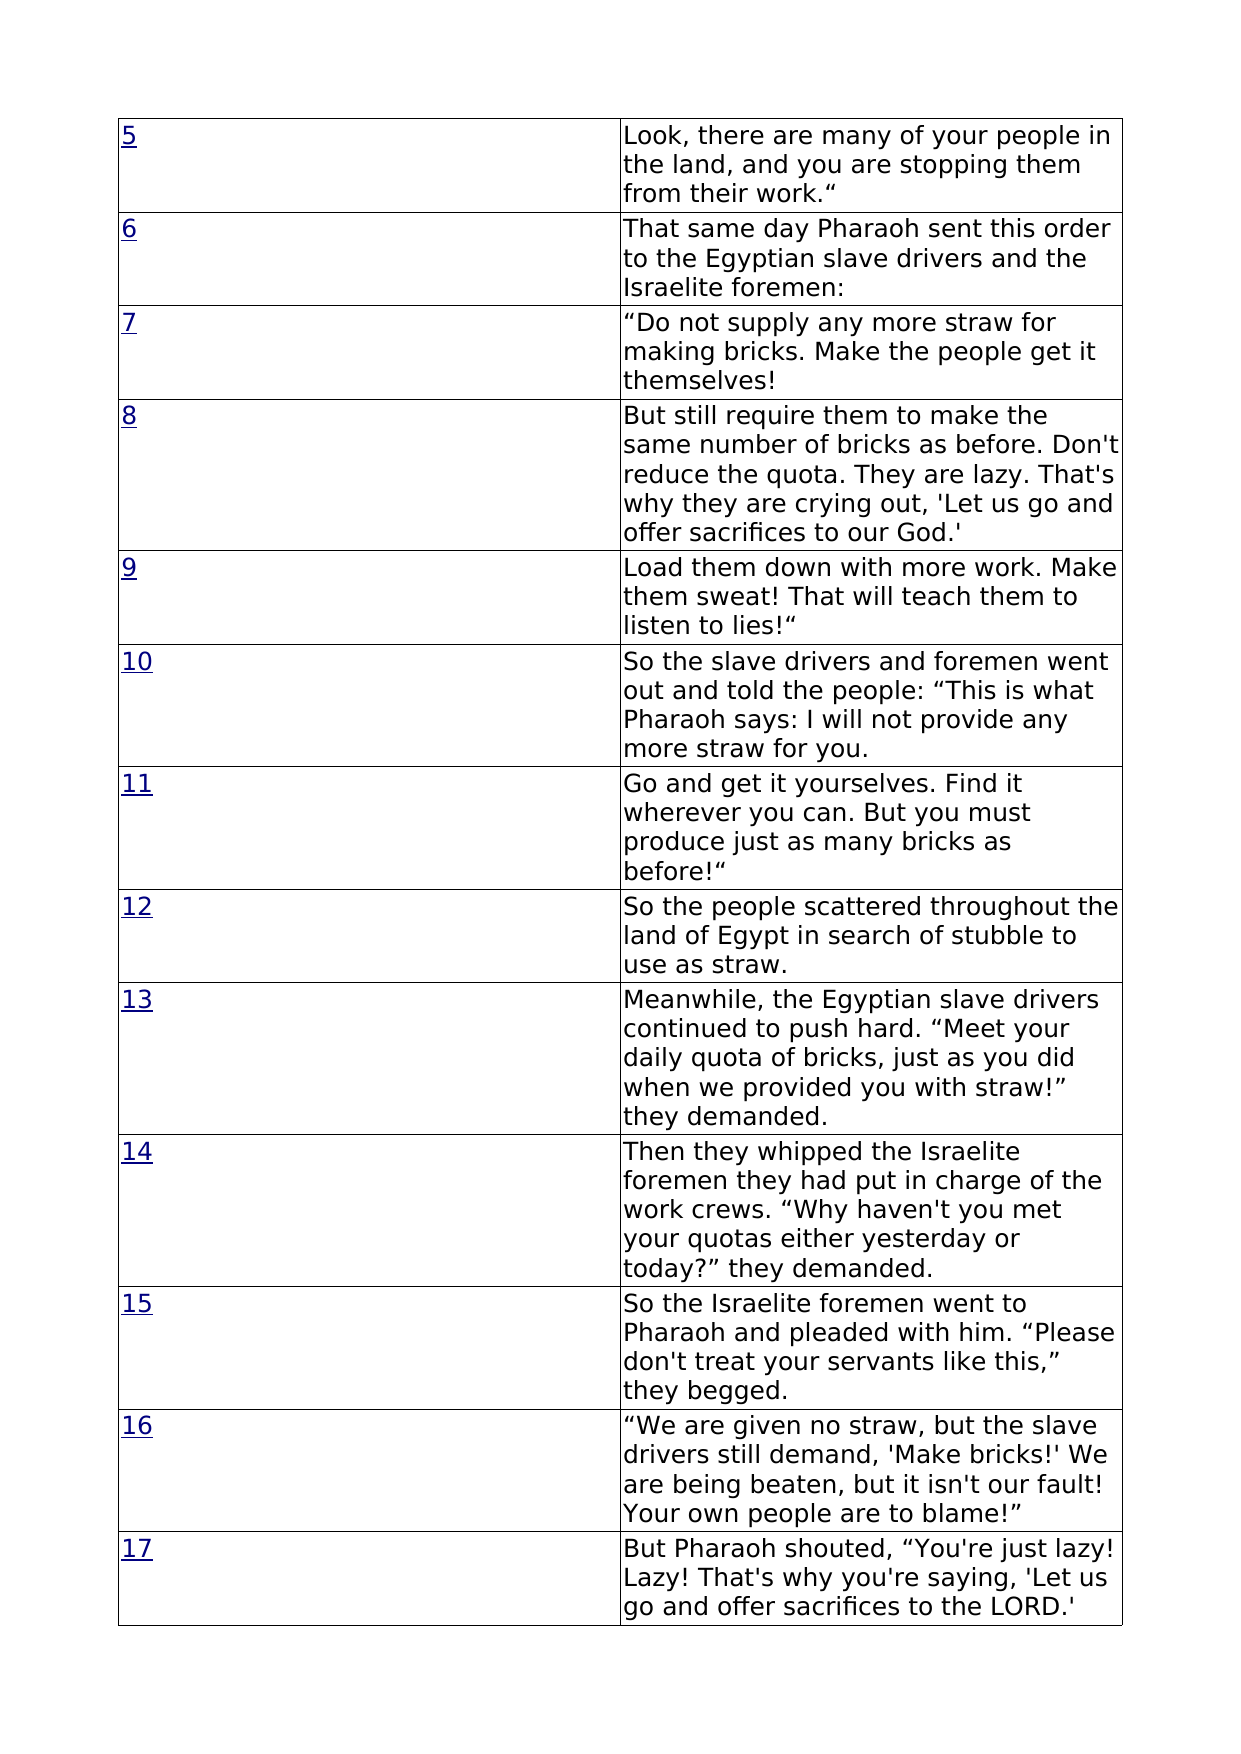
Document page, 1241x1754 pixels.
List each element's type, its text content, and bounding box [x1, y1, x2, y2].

table_cell So the people scattered throughout the land of Egypt in search of stubble to use as straw. [621, 890, 1122, 982]
table_cell 15 [119, 1287, 620, 1408]
table_cell Then they whipped the Israelite foremen they had put in charge of the work crews. “Why haven't you met your quotas either yesterday or today?” they demanded. [621, 1135, 1122, 1286]
table_cell 12 [119, 890, 620, 982]
table_cell 5 [119, 119, 620, 212]
table_cell “Do not supply any more straw for making bricks. Make the people get it themselves! [621, 306, 1122, 398]
table_cell Meanwhile, the Egyptian slave drivers continued to push hard. “Meet your daily quota of bricks, just as you did when we provided you with straw!” they demanded. [621, 983, 1122, 1134]
table_cell 14 [119, 1135, 620, 1286]
table_cell Go and get it yourselves. Find it wherever you can. But you must produce just as many bricks as before!“ [621, 767, 1122, 889]
table_cell So the Israelite foremen went to Pharaoh and pleaded with him. “Please don't treat your servants like this,” they begged. [621, 1287, 1122, 1408]
table_cell That same day Pharaoh sent this order to the Egyptian slave drivers and the Israelite foremen: [621, 213, 1122, 305]
table_cell But still require them to make the same number of bricks as before. Don't reduce the quota. They are lazy. That's why they are crying out, 'Let us go and offer sacrifices to our God.' [621, 400, 1122, 550]
table_cell 17 [119, 1532, 620, 1624]
table_cell 10 [119, 645, 620, 766]
table_cell 8 [119, 400, 620, 550]
table_cell “We are given no straw, but the slave drivers still demand, 'Make bricks!' We are being beaten, but it isn't our fault! Your own people are to blame!” [621, 1410, 1122, 1531]
table_cell 11 [119, 767, 620, 889]
table_cell 13 [119, 983, 620, 1134]
table_cell Load them down with more work. Make them sweat! That will teach them to listen to lies!“ [621, 551, 1122, 644]
table_cell But Pharaoh shouted, “You're just lazy! Lazy! That's why you're saying, 'Let us go and offer sacrifices to the LORD.' [621, 1532, 1122, 1624]
table_cell 16 [119, 1410, 620, 1531]
table_cell 6 [119, 213, 620, 305]
table_cell 9 [119, 551, 620, 644]
table_cell Look, there are many of your people in the land, and you are stopping them from their work.“ [621, 119, 1122, 212]
table_cell So the slave drivers and foremen went out and told the people: “This is what Pharaoh says: I will not provide any more straw for you. [621, 645, 1122, 766]
table_cell 7 [119, 306, 620, 398]
